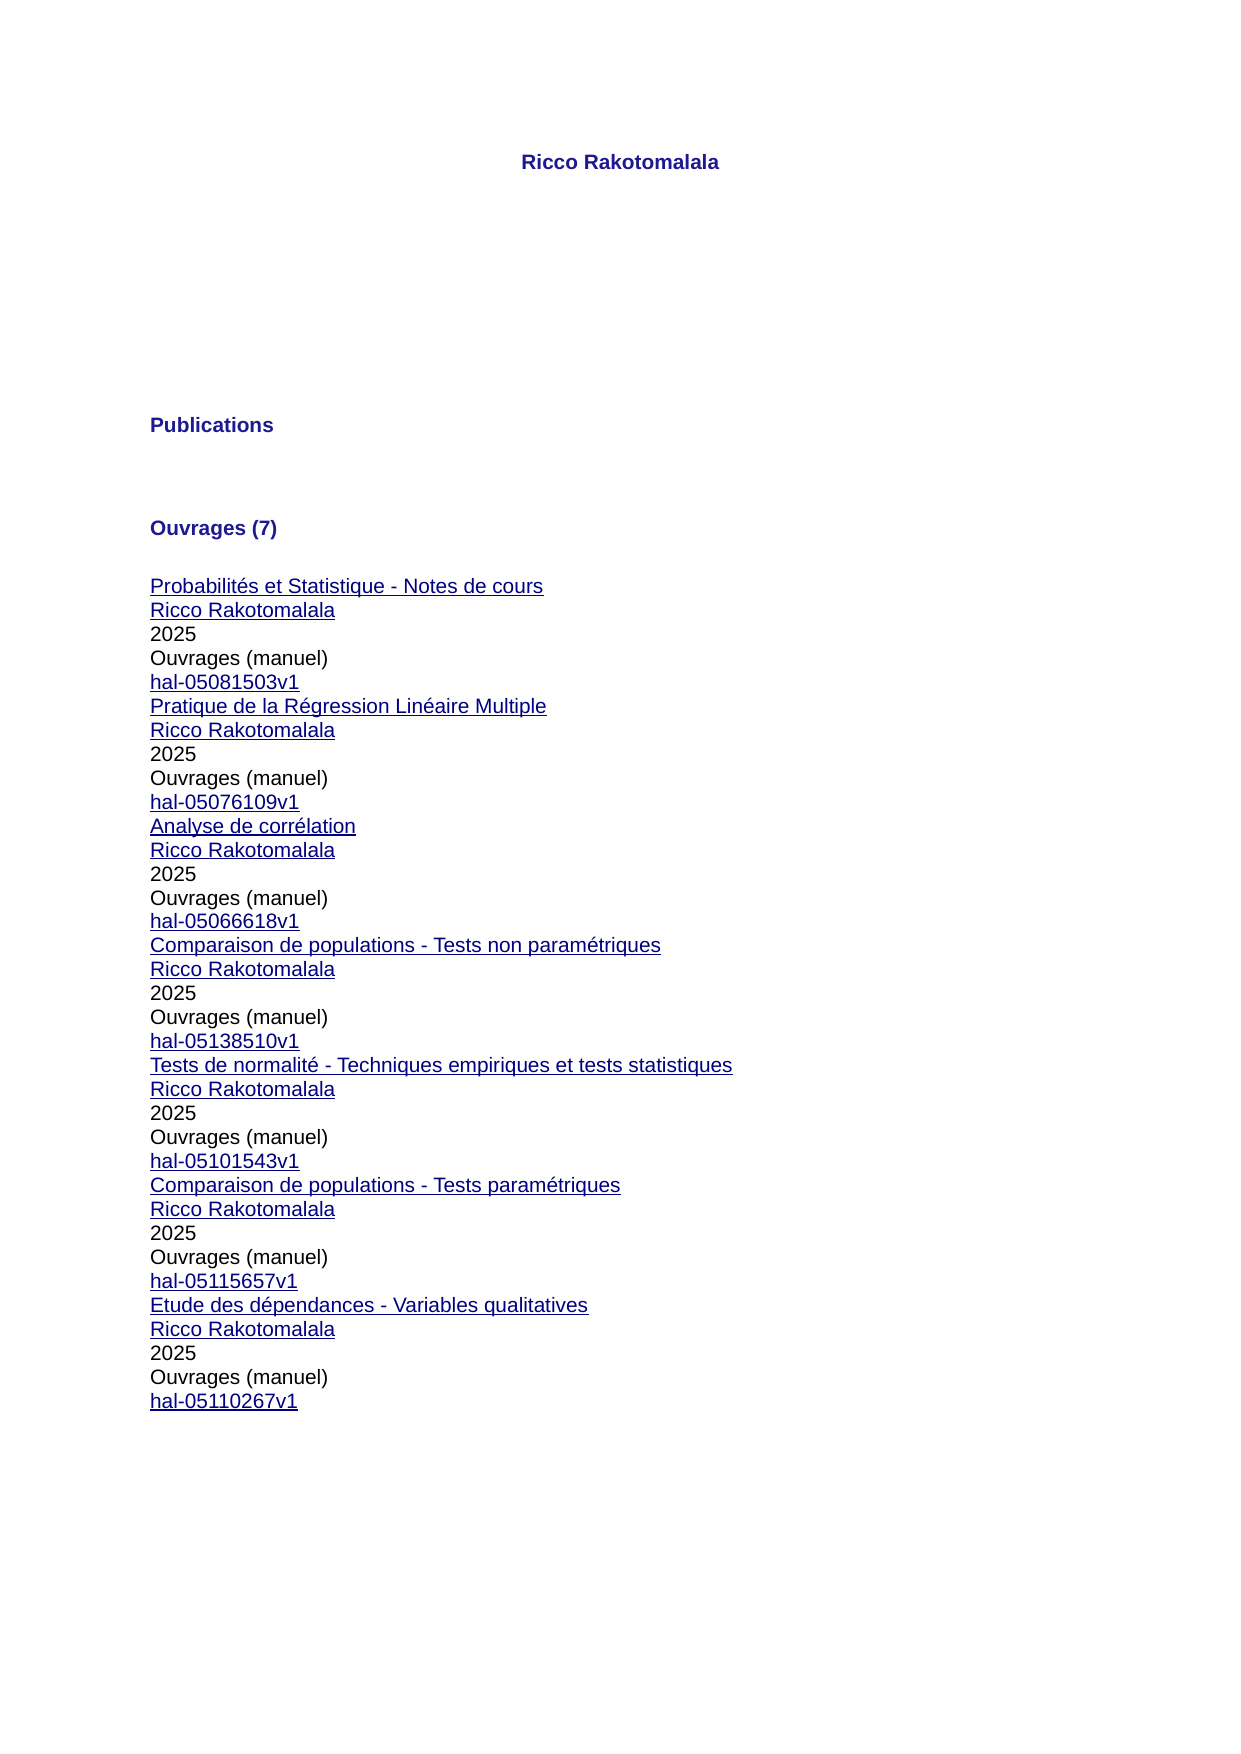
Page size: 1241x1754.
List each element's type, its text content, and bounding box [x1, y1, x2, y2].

table_cell Etude des dépendances - Variables qualitatives Ricco Rakotomalala 2025 Ouvrages (manuel) hal-05110267v1 [150, 1293, 1090, 1412]
table_header Probabilités et Statistique - Notes de cours Ricco Rakotomalala 2025 Ouvrages (manuel) hal-05081503v1 [150, 574, 1090, 694]
table_cell Comparaison de populations - Tests non paramétriques Ricco Rakotomalala 2025 Ouvrages (manuel) hal-05138510v1 [150, 933, 1090, 1053]
subtitle Ouvrages (7) [150, 516, 1090, 539]
table_cell Analyse de corrélation Ricco Rakotomalala 2025 Ouvrages (manuel) hal-05066618v1 [150, 814, 1090, 933]
subtitle Publications [150, 412, 1090, 436]
table_cell Pratique de la Régression Linéaire Multiple Ricco Rakotomalala 2025 Ouvrages (manuel) hal-05076109v1 [150, 694, 1090, 813]
table_cell Tests de normalité - Techniques empiriques et tests statistiques Ricco Rakotomalala 2025 Ouvrages (manuel) hal-05101543v1 [150, 1053, 1090, 1173]
table_cell Comparaison de populations - Tests paramétriques Ricco Rakotomalala 2025 Ouvrages (manuel) hal-05115657v1 [150, 1173, 1090, 1293]
subtitle Ricco Rakotomalala [150, 150, 1090, 174]
